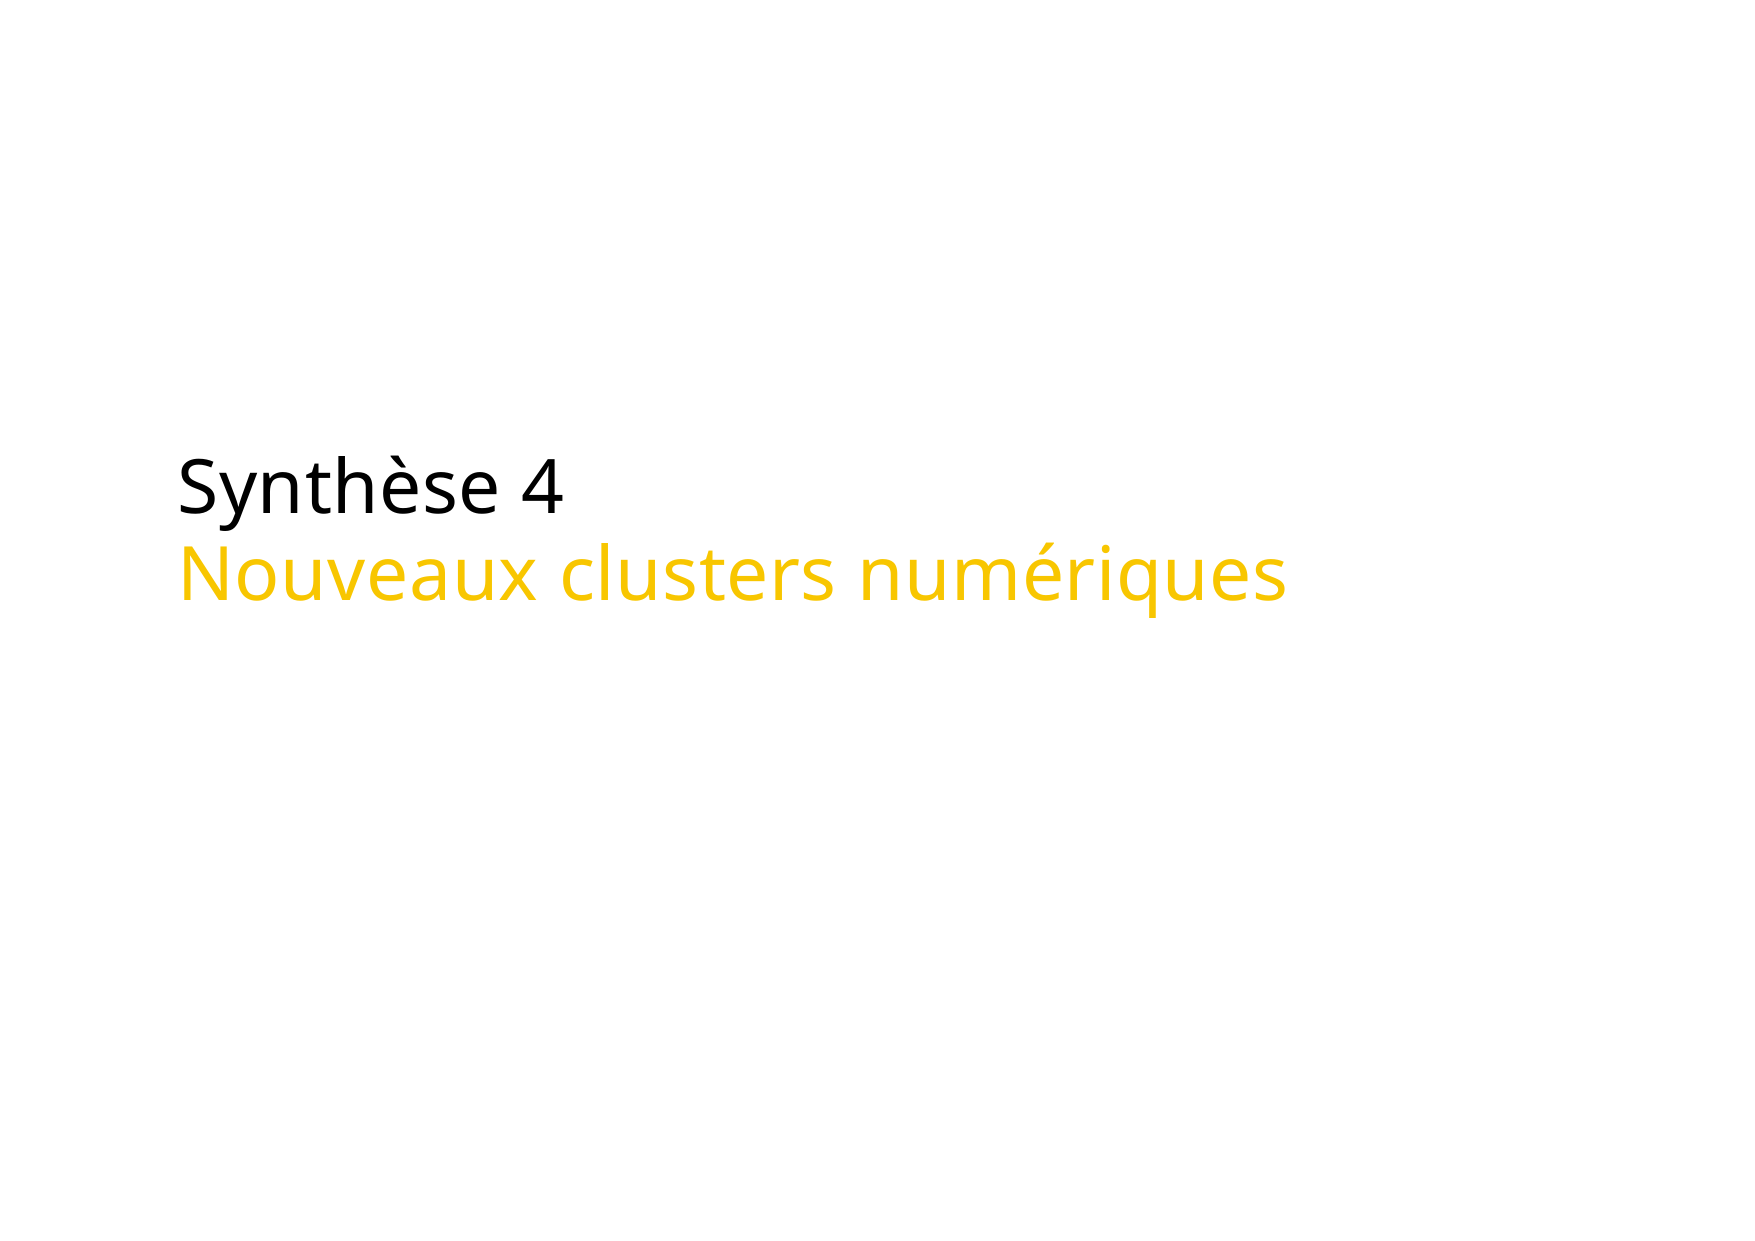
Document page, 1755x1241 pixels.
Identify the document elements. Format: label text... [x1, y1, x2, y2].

text Synthèse 4 Nouveaux clusters numériques [177, 443, 1577, 618]
